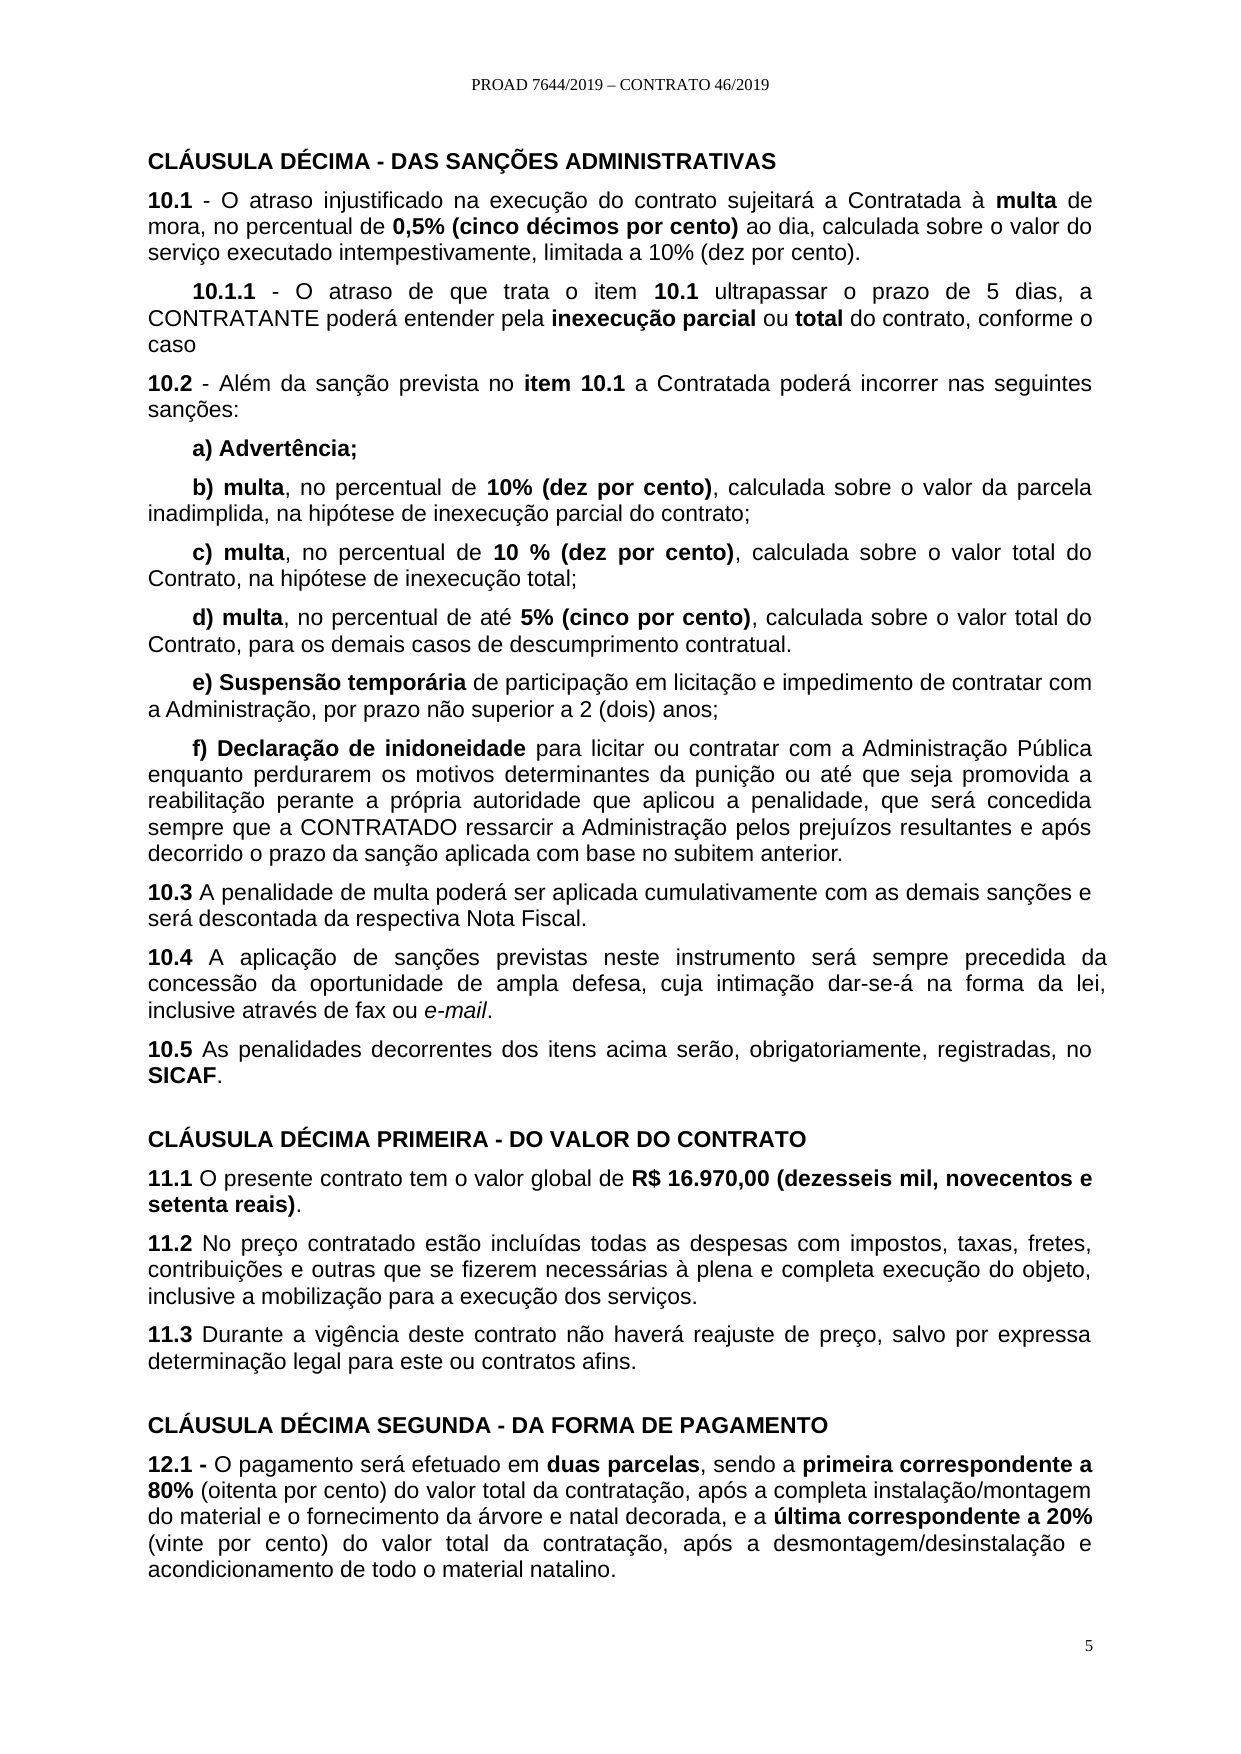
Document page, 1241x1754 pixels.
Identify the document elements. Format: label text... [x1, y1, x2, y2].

text 10.1.1 - O atraso de que trata o item 10.1 ultrapassar o prazo de 5 dias, a CONTRATANTE poderá entender pela inexecução parcial ou total do contrato, conforme o caso [148, 278, 1093, 357]
text a) Advertência; [148, 435, 1093, 461]
text c) multa, no percentual de 10 % (dez por cento), calculada sobre o valor total do Contrato, na hipótese de inexecução total; [148, 539, 1093, 592]
text 11.3 Durante a vigência deste contrato não haverá reajuste de preço, salvo por expressa determinação legal para este ou contratos afins. [148, 1321, 1093, 1374]
text 12.1 - O pagamento será efetuado em duas parcelas, sendo a primeira correspondente a 80% (oitenta por cento) do valor total da contratação, após a completa instalação/montagem do material e o fornecimento da árvore e natal decorada, e a última correspondente a 20% (vinte por cento) do valor total da contratação, após a desmontagem/desinstalação e acondicionamento de todo o material natalino. [148, 1451, 1093, 1582]
text CLÁUSULA DÉCIMA - DAS SANÇÕES ADMINISTRATIVAS [148, 148, 1093, 174]
text 10.2 - Além da sanção prevista no item 10.1 a Contratada poderá incorrer nas seguintes sanções: [148, 370, 1093, 422]
text CLÁUSULA DÉCIMA SEGUNDA - DA FORMA DE PAGAMENTO [148, 1412, 1093, 1438]
text 10.1 - O atraso injustificado na execução do contrato sujeitará a Contratada à multa de mora, no percentual de 0,5% (cinco décimos por cento) ao dia, calculada sobre o valor do serviço executado intempestivamente, limitada a 10% (dez por cento). [148, 187, 1093, 266]
text 11.1 O presente contrato tem o valor global de R$ 16.970,00 (dezesseis mil, novecentos e setenta reais). [148, 1165, 1093, 1217]
text 10.4 A aplicação de sanções previstas neste instrumento será sempre precedida da concessão da oportunidade de ampla defesa, cuja intimação dar-se-á na forma da lei, inclusive através de fax ou e-mail. [148, 944, 1108, 1023]
text 10.5 As penalidades decorrentes dos itens acima serão, obrigatoriamente, registradas, no SICAF. [148, 1036, 1093, 1088]
list f) Declaração de inidoneidade para licitar ou contratar com a Administração Pública enquanto perdurarem os motivos determinantes da punição ou até que seja promovida a reabilitação perante a própria autoridade que aplicou a penalidade, que será concedida sempre que a CONTRATADO ressarcir a Administração pelos prejuízos resultantes e após decorrido o prazo da sanção aplicada com base no subitem anterior. [148, 734, 1093, 866]
text 11.2 No preço contratado estão incluídas todas as despesas com impostos, taxas, fretes, contribuições e outras que se fizerem necessárias à plena e completa execução do objeto, inclusive a mobilização para a execução dos serviços. [148, 1230, 1093, 1309]
text 10.3 A penalidade de multa poderá ser aplicada cumulativamente com as demais sanções e será descontada da respectiva Nota Fiscal. [148, 879, 1093, 932]
list e) Suspensão temporária de participação em licitação e impedimento de contratar com a Administração, por prazo não superior a 2 (dois) anos; [148, 669, 1093, 722]
text d) multa, no percentual de até 5% (cinco por cento), calculada sobre o valor total do Contrato, para os demais casos de descumprimento contratual. [148, 604, 1093, 657]
text b) multa, no percentual de 10% (dez por cento), calculada sobre o valor da parcela inadimplida, na hipótese de inexecução parcial do contrato; [148, 474, 1093, 526]
text CLÁUSULA DÉCIMA PRIMEIRA - DO VALOR DO CONTRATO [148, 1126, 1093, 1152]
